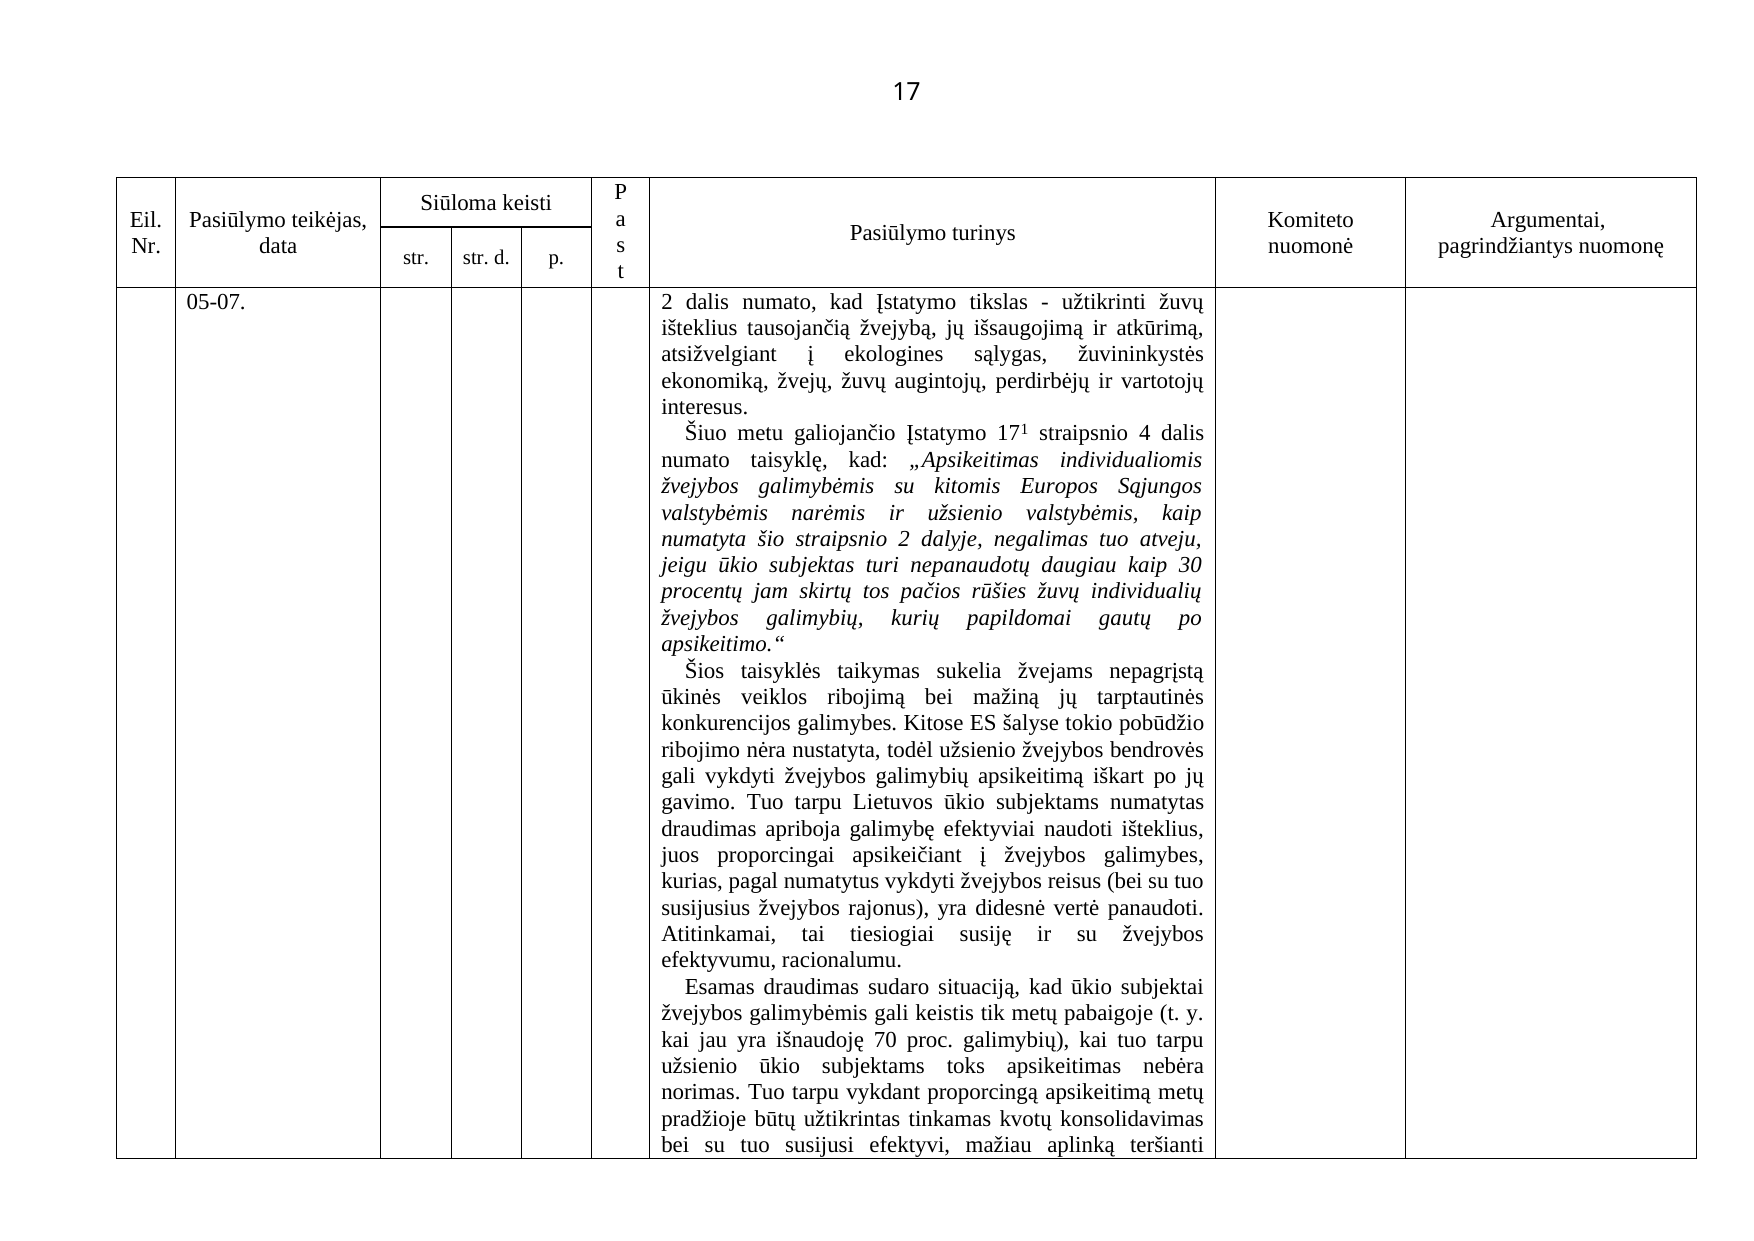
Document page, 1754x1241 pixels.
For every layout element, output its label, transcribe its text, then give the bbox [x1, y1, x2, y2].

table_cell [1406, 288, 1696, 1157]
table_header Pastabos [592, 178, 649, 287]
table_cell [117, 288, 175, 1157]
table_header Komiteto nuomonė [1216, 178, 1405, 287]
table_cell [1216, 288, 1405, 1157]
table_header Siūloma keisti [381, 178, 591, 226]
table_cell str. d. [452, 228, 521, 287]
table_cell [452, 288, 521, 1157]
table_cell str. [381, 228, 451, 287]
table_header Argumentai, pagrindžiantys nuomonę [1406, 178, 1696, 287]
table_cell [522, 288, 591, 1157]
table_cell 05-07. [176, 288, 380, 1157]
table_cell [381, 288, 451, 1157]
table_cell 2 dalis numato, kad Įstatymo tikslas - užtikrinti žuvų išteklius tausojančią žvejybą, jų išsaugojimą ir atkūrimą, atsižvelgiant į ekologines sąlygas, žuvininkystės ekonomiką, žvejų, žuvų augintojų, perdirbėjų ir vartotojų interesus. Šiuo metu galiojančio Įstatymo 171 straipsnio 4 dalis numato taisyklę, kad: „Apsikeitimas individualiomis žvejybos galimybėmis su kitomis Europos Sąjungos valstybėmis narėmis ir užsienio valstybėmis, kaip numatyta šio straipsnio 2 dalyje, negalimas tuo atveju, jeigu ūkio subjektas turi nepanaudotų daugiau kaip 30 procentų jam skirtų tos pačios rūšies žuvų individualių žvejybos galimybių, kurių papildomai gautų po apsikeitimo.“ Šios taisyklės taikymas sukelia žvejams nepagrįstą ūkinės veiklos ribojimą bei mažiną jų tarptautinės konkurencijos galimybes. Kitose ES šalyse tokio pobūdžio ribojimo nėra nustatyta, todėl užsienio žvejybos bendrovės gali vykdyti žvejybos galimybių apsikeitimą iškart po jų gavimo. Tuo tarpu Lietuvos ūkio subjektams numatytas draudimas apriboja galimybę efektyviai naudoti išteklius, juos proporcingai apsikeičiant į žvejybos galimybes, kurias, pagal numatytus vykdyti žvejybos reisus (bei su tuo susijusius žvejybos rajonus), yra didesnė vertė panaudoti. Atitinkamai, tai tiesiogiai susiję ir su žvejybos efektyvumu, racionalumu. Esamas draudimas sudaro situaciją, kad ūkio subjektai žvejybos galimybėmis gali keistis tik metų pabaigoje (t. y. kai jau yra išnaudoję 70 proc. galimybių), kai tuo tarpu užsienio ūkio subjektams toks apsikeitimas nebėra norimas. Tuo tarpu vykdant proporcingą apsikeitimą metų pradžioje būtų užtikrintas tinkamas kvotų konsolidavimas bei su tuo susijusi efektyvi, mažiau aplinką teršianti [650, 288, 1215, 1157]
table_cell [592, 288, 649, 1157]
table_header Pasiūlymo teikėjas, data [176, 178, 380, 287]
table_header Pasiūlymo turinys [650, 178, 1215, 287]
table_cell p. [522, 228, 591, 287]
table_header Eil. Nr. [117, 178, 175, 287]
